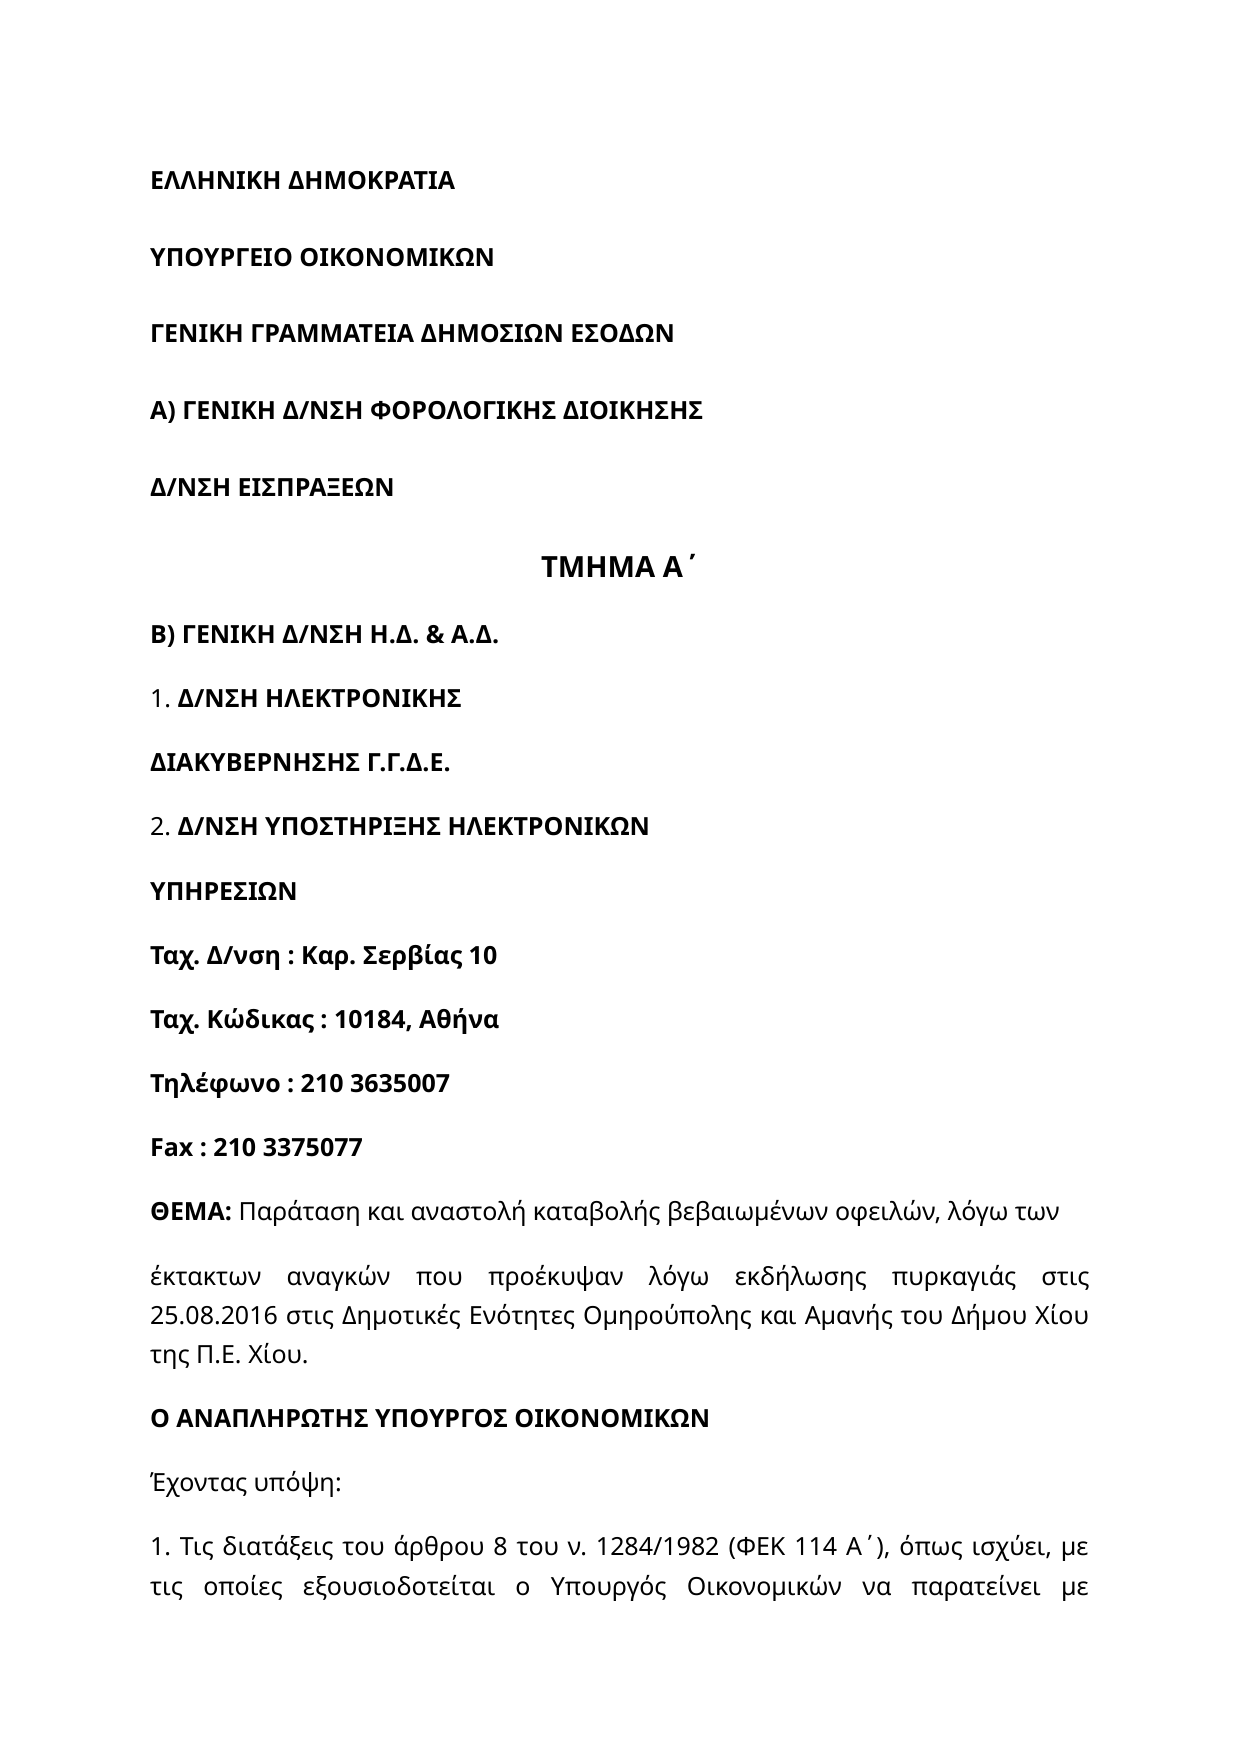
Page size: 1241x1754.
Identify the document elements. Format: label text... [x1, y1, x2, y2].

text έκτακτων αναγκών που προέκυψαν λόγω εκδήλωσης πυρκαγιάς στις 25.08.2016 στις Δημοτικές Ενότητες Ομηρούπολης και Αμανής του Δήμου Χίου της Π.Ε. Χίου. [150, 1258, 1090, 1371]
text ΔΙΑΚΥΒΕΡΝΗΣΗΣ Γ.Γ.Δ.Ε. [150, 745, 1090, 779]
text 1. Τις διατάξεις του άρθρου 8 του ν. 1284/1982 (ΦΕΚ 114 Α΄), όπως ισχύει, με τις οποίες εξουσιοδοτείται ο Υπουργός Οικονομικών να παρατείνει με [150, 1529, 1090, 1602]
title Α) ΓΕΝΙΚΗ Δ/ΝΣΗ ΦΟΡΟΛΟΓΙΚΗΣ ΔΙΟΙΚΗΣΗΣ [150, 392, 1090, 427]
title ΓΕΝΙΚΗ ΓΡΑΜΜΑΤΕΙΑ ΔΗΜΟΣΙΩΝ ΕΣΟΔΩΝ [150, 316, 1090, 350]
text Ταχ. Δ/νση : Καρ. Σερβίας 10 [150, 937, 1090, 971]
text Τηλέφωνο : 210 3635007 [150, 1066, 1090, 1100]
text Ο ΑΝΑΠΛΗΡΩΤΗΣ ΥΠΟΥΡΓΟΣ ΟΙΚΟΝΟΜΙΚΩΝ [150, 1401, 1090, 1435]
subtitle ΤΜΗΜΑ Α΄ [150, 546, 1090, 586]
title Δ/ΝΣΗ ΕΙΣΠΡΑΞΕΩΝ [150, 469, 1090, 503]
text Έχοντας υπόψη: [150, 1465, 1090, 1499]
text 2. Δ/ΝΣΗ ΥΠΟΣΤΗΡΙΞΗΣ ΗΛΕΚΤΡΟΝΙΚΩΝ [150, 809, 1090, 843]
title ΥΠΟΥΡΓΕΙΟ ΟΙΚΟΝΟΜΙΚΩΝ [150, 239, 1090, 273]
text Ταχ. Κώδικας : 10184, Αθήνα [150, 1001, 1090, 1036]
title ΕΛΛΗΝΙΚΗ ΔΗΜΟΚΡΑΤΙΑ [150, 162, 1090, 197]
text Β) ΓΕΝΙΚΗ Δ/ΝΣΗ Η.Δ. & Α.Δ. [150, 616, 1090, 651]
text Fax : 210 3375077 [150, 1130, 1090, 1164]
text ΘΕΜΑ: Παράταση και αναστολή καταβολής βεβαιωμένων οφειλών, λόγω των [150, 1194, 1090, 1228]
text ΥΠΗΡΕΣΙΩΝ [150, 873, 1090, 907]
text 1. Δ/ΝΣΗ ΗΛΕΚΤΡΟΝΙΚΗΣ [150, 681, 1090, 715]
